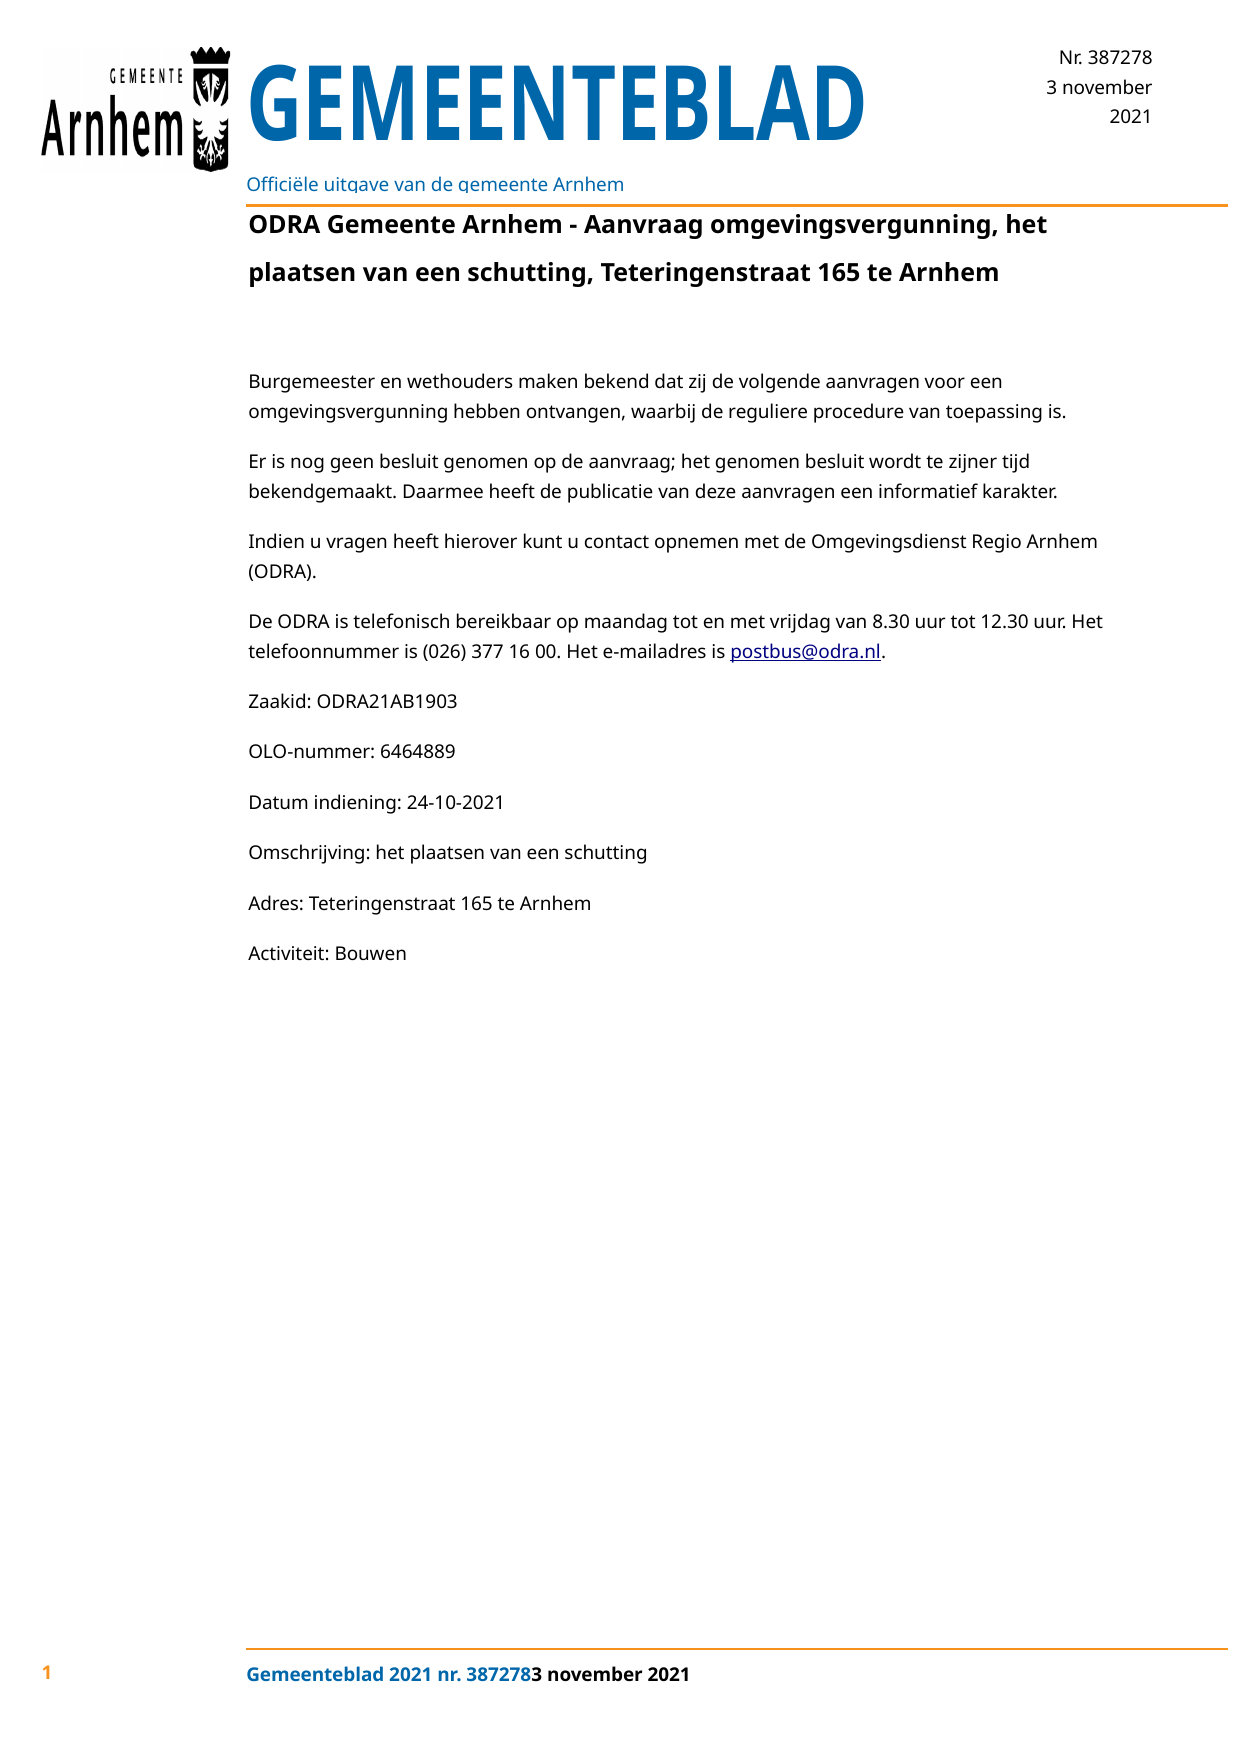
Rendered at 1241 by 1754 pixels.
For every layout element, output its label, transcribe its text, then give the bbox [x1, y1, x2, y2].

text Burgemeester en wethouders maken bekend dat zij de volgende aanvragen voor een omgevingsvergunning hebben ontvangen, waarbij de reguliere procedure van toepassing is. [248, 368, 1152, 424]
text De ODRA is telefonisch bereikbaar op maandag tot en met vrijdag van 8.30 uur tot 12.30 uur. Het telefoonnummer is (026) 377 16 00. Het e-mailadres is postbus@odra.nl. [248, 608, 1152, 664]
text Omschrijving: het plaatsen van een schutting [248, 839, 1152, 865]
text Adres: Teteringenstraat 165 te Arnhem [248, 890, 1152, 916]
text ODRA Gemeente Arnhem - Aanvraag omgevingsvergunning, het plaatsen van een schutting, Teteringenstraat 165 te Arnhem [248, 207, 1152, 288]
picture [41, 47, 231, 172]
text Activiteit: Bouwen [248, 940, 1152, 966]
text OLO-nummer: 6464889 [248, 739, 1152, 764]
text Datum indiening: 24-10-2021 [248, 789, 1152, 815]
text Indien u vragen heeft hierover kunt u contact opnemen met de Omgevingsdienst Regio Arnhem (ODRA). [248, 528, 1152, 584]
text Er is nog geen besluit genomen op de aanvraag; het genomen besluit wordt te zijner tijd bekendgemaakt. Daarmee heeft de publicatie van deze aanvragen een informatief karakter. [248, 448, 1152, 504]
text Zaakid: ODRA21AB1903 [248, 688, 1152, 714]
